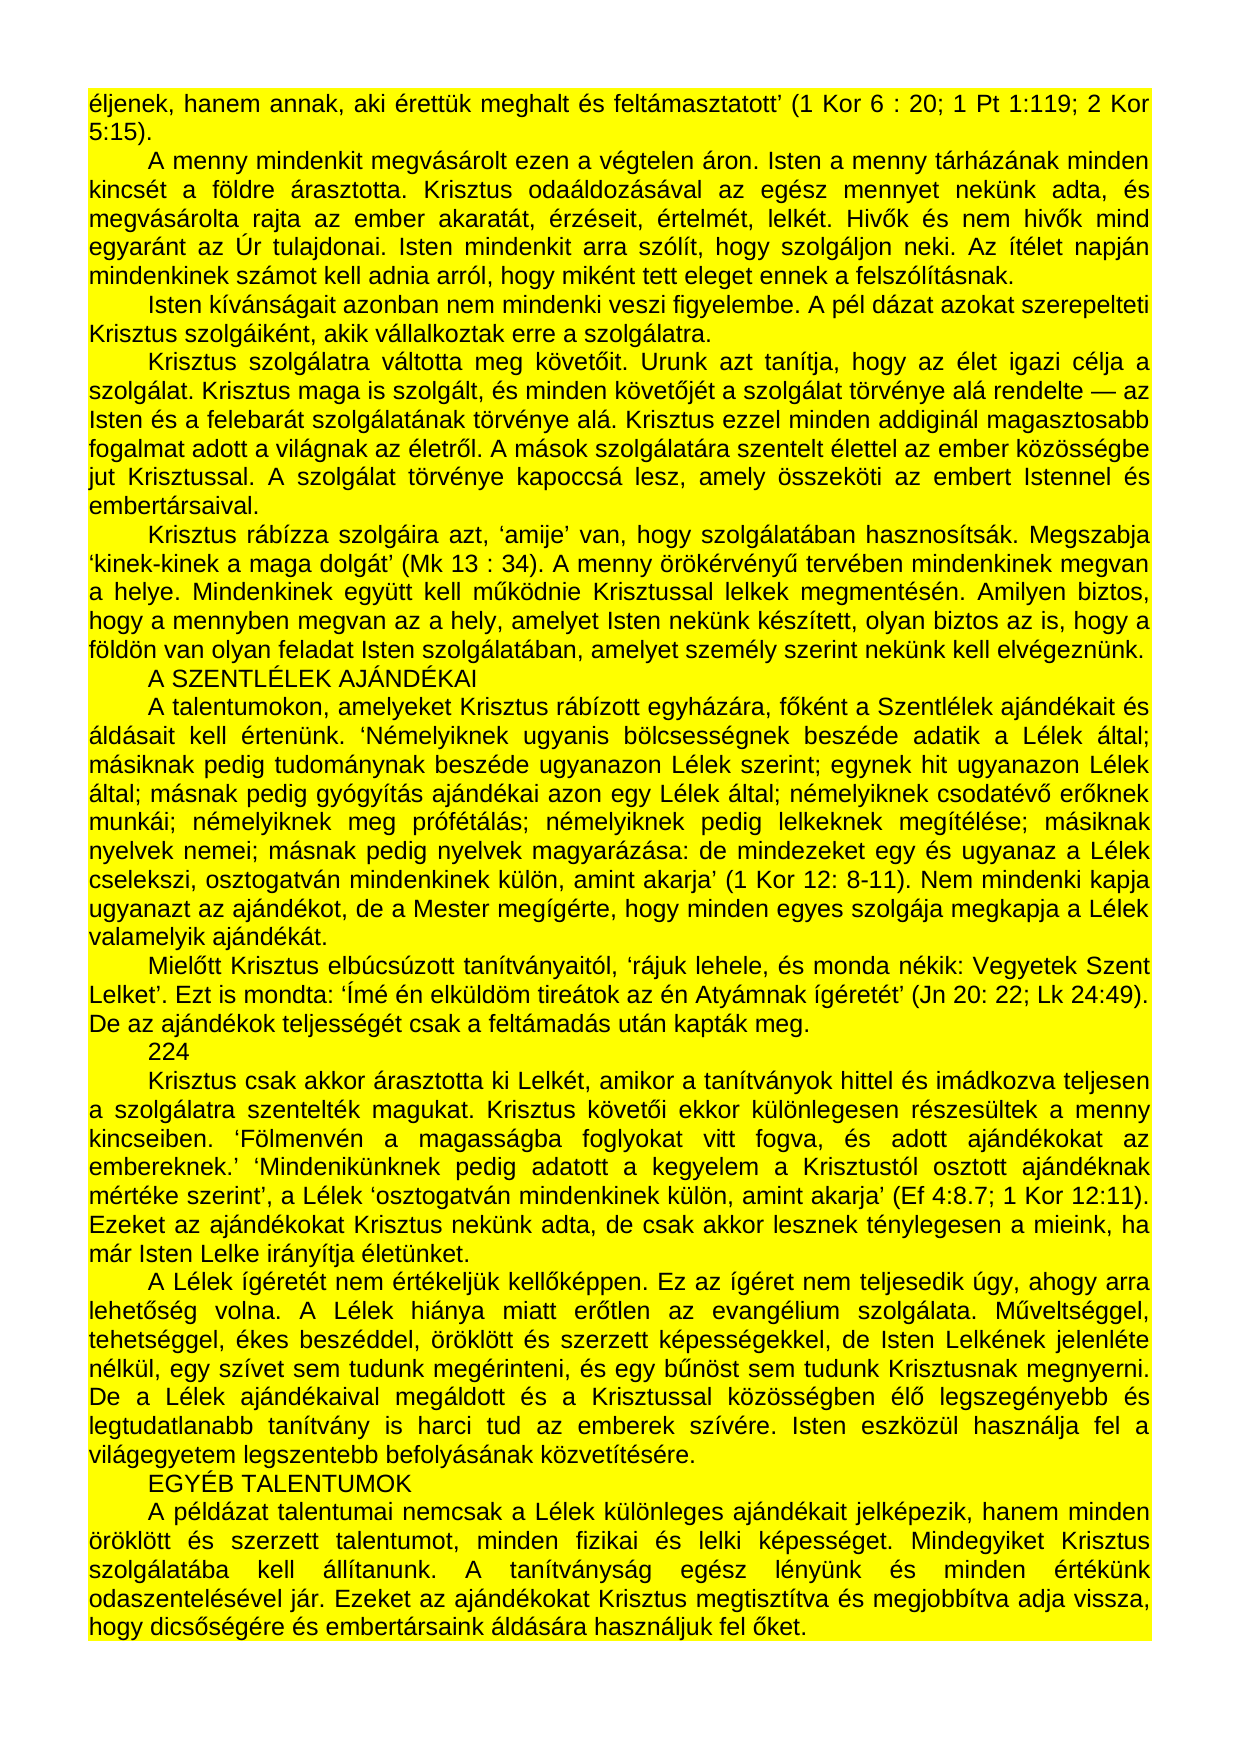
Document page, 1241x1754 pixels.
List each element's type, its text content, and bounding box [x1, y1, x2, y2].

text éljenek, hanem annak, aki érettük meghalt és feltámasztatott’ (1 Kor 6 : 20; 1 Pt 1:119; 2 Kor 5:15). [88, 88, 1152, 146]
text A talentumokon, amelyeket Krisztus rábízott egyházára, főként a Szentlélek ajándékait és áldásait kell értenünk. ‘Némelyiknek ugyanis bölcsességnek beszéde adatik a Lélek által; másiknak pedig tudománynak beszéde ugyanazon Lélek szerint; egynek hit ugyanazon Lélek által; másnak pedig gyógyítás ajándékai azon egy Lélek által; némelyiknek csodatévő erőknek munkái; némelyiknek meg prófétálás; némelyiknek pedig lelkeknek megítélése; másiknak nyelvek nemei; másnak pedig nyelvek magyarázása: de mindezeket egy és ugyanaz a Lélek cselekszi, osztogatván mindenkinek külön, amint akarja’ (1 Kor 12: 8-11). Nem mindenki kapja ugyanazt az ajándékot, de a Mester megígérte, hogy minden egyes szolgája megkapja a Lélek valamelyik ajándékát. [88, 692, 1152, 951]
text EGYÉB TALENTUMOK [88, 1468, 1152, 1497]
text A Lélek ígéretét nem értékeljük kellőképpen. Ez az ígéret nem teljesedik úgy, ahogy arra lehetőség volna. A Lélek hiánya miatt erőtlen az evangélium szolgálata. Műveltséggel, tehetséggel, ékes beszéddel, öröklött és szerzett képességekkel, de Isten Lelkének jelenléte nélkül, egy szívet sem tudunk megérinteni, és egy bűnöst sem tudunk Krisztusnak megnyerni. De a Lélek ajándékaival megáldott és a Krisztussal közösségben élő legszegényebb és legtudatlanabb tanítvány is harci tud az emberek szívére. Isten eszközül használja fel a világegyetem legszentebb befolyásának közvetítésére. [88, 1267, 1152, 1468]
text A SZENTLÉLEK AJÁNDÉKAI [88, 663, 1152, 692]
text 224 [88, 1037, 1152, 1066]
text Krisztus szolgálatra váltotta meg követőit. Urunk azt tanítja, hogy az élet igazi célja a szolgálat. Krisztus maga is szolgált, és minden követőjét a szolgálat törvénye alá rendelte — az Isten és a felebarát szolgálatának törvénye alá. Krisztus ezzel minden addiginál magasztosabb fogalmat adott a világnak az életről. A mások szolgálatára szentelt élettel az ember közösségbe jut Krisztussal. A szolgálat törvénye kapoccsá lesz, amely összeköti az embert Istennel és embertársaival. [88, 347, 1152, 520]
text A menny mindenkit megvásárolt ezen a végtelen áron. Isten a menny tárházának minden kincsét a földre árasztotta. Krisztus odaáldozásával az egész mennyet nekünk adta, és megvásárolta rajta az ember akaratát, érzéseit, értelmét, lelkét. Hivők és nem hivők mind egyaránt az Úr tulajdonai. Isten mindenkit arra szólít, hogy szolgáljon neki. Az ítélet napján mindenkinek számot kell adnia arról, hogy miként tett eleget ennek a felszólításnak. [88, 146, 1152, 290]
text Isten kívánságait azonban nem mindenki veszi figyelembe. A pél dázat azokat szerepelteti Krisztus szolgáiként, akik vállalkoztak erre a szolgálatra. [88, 290, 1152, 347]
text Mielőtt Krisztus elbúcsúzott tanítványaitól, ‘rájuk lehele, és monda nékik: Vegyetek Szent Lelket’. Ezt is mondta: ‘Ímé én elküldöm tireátok az én Atyámnak ígéretét’ (Jn 20: 22; Lk 24:49). De az ajándékok teljességét csak a feltámadás után kapták meg. [88, 951, 1152, 1037]
text Krisztus rábízza szolgáira azt, ‘amije’ van, hogy szolgálatában hasznosítsák. Megszabja ‘kinek-kinek a maga dolgát’ (Mk 13 : 34). A menny örökérvényű tervében mindenkinek megvan a helye. Mindenkinek együtt kell működnie Krisztussal lelkek megmentésén. Amilyen biztos, hogy a mennyben megvan az a hely, amelyet Isten nekünk készített, olyan biztos az is, hogy a földön van olyan feladat Isten szolgálatában, amelyet személy szerint nekünk kell elvégeznünk. [88, 520, 1152, 663]
text Krisztus csak akkor árasztotta ki Lelkét, amikor a tanítványok hittel és imádkozva teljesen a szolgálatra szentelték magukat. Krisztus követői ekkor különlegesen részesültek a menny kincseiben. ‘Fölmenvén a magasságba foglyokat vitt fogva, és adott ajándékokat az embereknek.’ ‘Mindenikünknek pedig adatott a kegyelem a Krisztustól osztott ajándéknak mértéke szerint’, a Lélek ‘osztogatván mindenkinek külön, amint akarja’ (Ef 4:8.7; 1 Kor 12:11). Ezeket az ajándékokat Krisztus nekünk adta, de csak akkor lesznek ténylegesen a mieink, ha már Isten Lelke irányítja életünket. [88, 1066, 1152, 1267]
text A példázat talentumai nemcsak a Lélek különleges ajándékait jelképezik, hanem minden öröklött és szerzett talentumot, minden fizikai és lelki képességet. Mindegyiket Krisztus szolgálatába kell állítanunk. A tanítványság egész lényünk és minden értékünk odaszentelésével jár. Ezeket az ajándékokat Krisztus megtisztítva és megjobbítva adja vissza, hogy dicsőségére és embertársaink áldására használjuk fel őket. [88, 1497, 1152, 1641]
